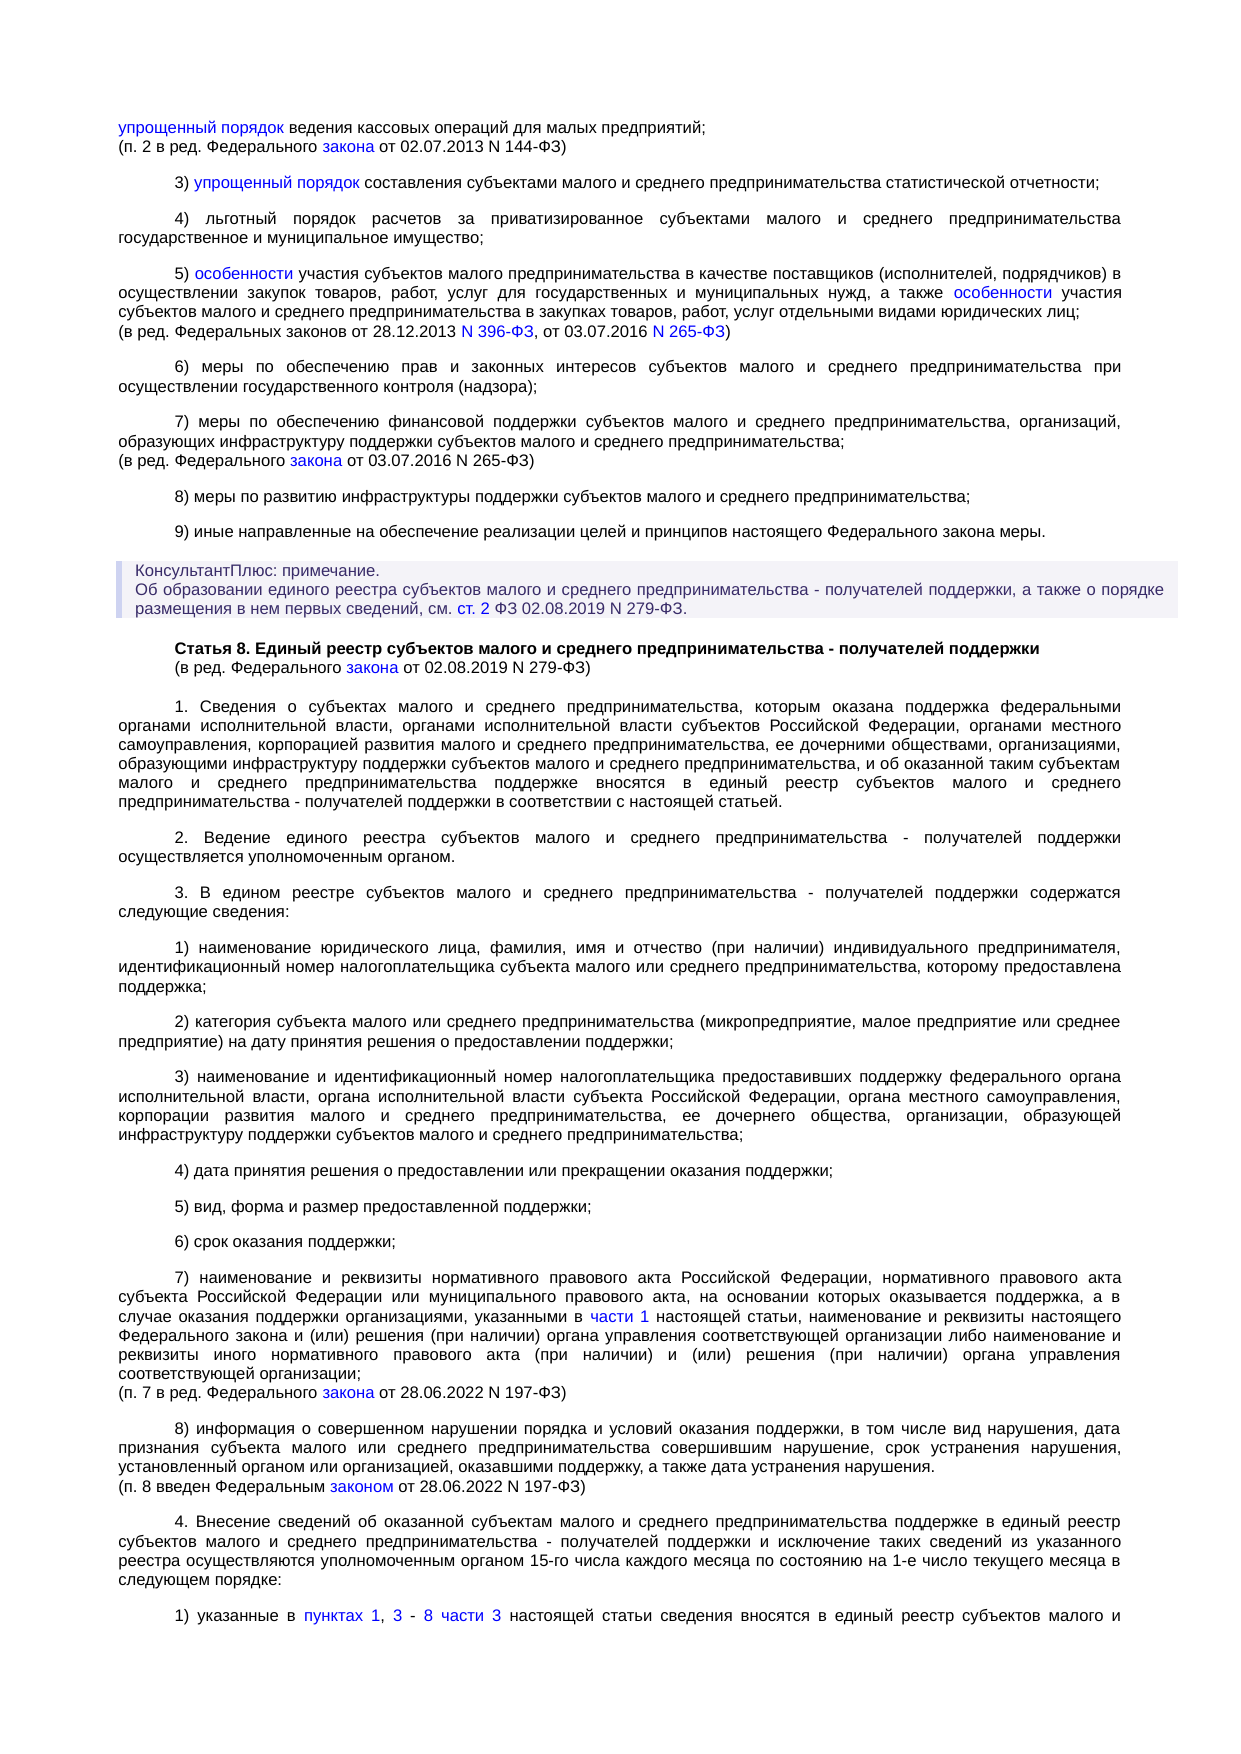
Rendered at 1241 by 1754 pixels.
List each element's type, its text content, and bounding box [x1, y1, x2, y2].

text (в ред. Федеральных законов от 28.12.2013 N 396-ФЗ, от 03.07.2016 N 265-ФЗ) [118, 321, 1122, 341]
text 2. Ведение единого реестра субъектов малого и среднего предпринимательства - получателей поддержки осуществляется уполномоченным органом. [118, 828, 1122, 866]
table_header [116, 561, 122, 618]
table_header [122, 561, 134, 618]
text 1) указанные в пунктах 1, 3 - 8 части 3 настоящей статьи сведения вносятся в единый реестр субъектов малого и [118, 1606, 1122, 1625]
text (п. 7 в ред. Федерального закона от 28.06.2022 N 197-ФЗ) [118, 1383, 1122, 1402]
text 3) упрощенный порядок составления субъектами малого и среднего предпринимательства статистической отчетности; [118, 173, 1122, 192]
table_header КонсультантПлюс: примечание. Об образовании единого реестра субъектов малого и среднего предпринимательства - получателей поддержки, а также о порядке размещения в нем первых сведений, см. ст. 2 ФЗ 02.08.2019 N 279-ФЗ. [134, 561, 1166, 618]
text (п. 8 введен Федеральным законом от 28.06.2022 N 197-ФЗ) [118, 1476, 1122, 1496]
text 3. В едином реестре субъектов малого и среднего предпринимательства - получателей поддержки содержатся следующие сведения: [118, 883, 1122, 921]
text 5) особенности участия субъектов малого предпринимательства в качестве поставщиков (исполнителей, подрядчиков) в осуществлении закупок товаров, работ, услуг для государственных и муниципальных нужд, а также особенности участия субъектов малого и среднего предпринимательства в закупках товаров, работ, услуг отдельными видами юридических лиц; [118, 264, 1122, 321]
text 6) срок оказания поддержки; [118, 1232, 1122, 1251]
text (п. 2 в ред. Федерального закона от 02.07.2013 N 144-ФЗ) [118, 137, 1122, 156]
text 4) льготный порядок расчетов за приватизированное субъектами малого и среднего предпринимательства государственное и муниципальное имущество; [118, 209, 1122, 247]
text 1) наименование юридического лица, фамилия, имя и отчество (при наличии) индивидуального предпринимателя, идентификационный номер налогоплательщика субъекта малого или среднего предпринимательства, которому предоставлена поддержка; [118, 938, 1122, 996]
text 9) иные направленные на обеспечение реализации целей и принципов настоящего Федерального закона меры. [118, 522, 1122, 541]
text 4) дата принятия решения о предоставлении или прекращении оказания поддержки; [118, 1161, 1122, 1180]
text 4. Внесение сведений об оказанной субъектам малого и среднего предпринимательства поддержке в единый реестр субъектов малого и среднего предпринимательства - получателей поддержки и исключение таких сведений из указанного реестра осуществляются уполномоченным органом 15-го числа каждого месяца по состоянию на 1-е число текущего месяца в следующем порядке: [118, 1512, 1122, 1589]
text 6) меры по обеспечению прав и законных интересов субъектов малого и среднего предпринимательства при осуществлении государственного контроля (надзора); [118, 357, 1122, 396]
text 8) меры по развитию инфраструктуры поддержки субъектов малого и среднего предпринимательства; [118, 486, 1122, 506]
text 7) меры по обеспечению финансовой поддержки субъектов малого и среднего предпринимательства, организаций, образующих инфраструктуру поддержки субъектов малого и среднего предпринимательства; [118, 412, 1122, 451]
text 3) наименование и идентификационный номер налогоплательщика предоставивших поддержку федерального органа исполнительной власти, органа исполнительной власти субъекта Российской Федерации, органа местного самоуправления, корпорации развития малого и среднего предпринимательства, ее дочернего общества, организации, образующей инфраструктуру поддержки субъектов малого и среднего предпринимательства; [118, 1067, 1122, 1144]
text Статья 8. Единый реестр субъектов малого и среднего предпринимательства - получателей поддержки [118, 639, 1122, 658]
text 2) категория субъекта малого или среднего предпринимательства (микропредприятие, малое предприятие или среднее предприятие) на дату принятия решения о предоставлении поддержки; [118, 1012, 1122, 1051]
text (в ред. Федерального закона от 03.07.2016 N 265-ФЗ) [118, 451, 1122, 470]
text 7) наименование и реквизиты нормативного правового акта Российской Федерации, нормативного правового акта субъекта Российской Федерации или муниципального правового акта, на основании которых оказывается поддержка, а в случае оказания поддержки организациями, указанными в части 1 настоящей статьи, наименование и реквизиты настоящего Федерального закона и (или) решения (при наличии) органа управления соответствующей организации либо наименование и реквизиты иного нормативного правового акта (при наличии) и (или) решения (при наличии) органа управления соответствующей организации; [118, 1268, 1122, 1383]
table_header [1166, 561, 1178, 618]
text 8) информация о совершенном нарушении порядка и условий оказания поддержки, в том числе вид нарушения, дата признания субъекта малого или среднего предпринимательства совершившим нарушение, срок устранения нарушения, установленный органом или организацией, оказавшими поддержку, а также дата устранения нарушения. [118, 1419, 1122, 1476]
text упрощенный порядок ведения кассовых операций для малых предприятий; [118, 118, 1122, 137]
text 1. Сведения о субъектах малого и среднего предпринимательства, которым оказана поддержка федеральными органами исполнительной власти, органами исполнительной власти субъектов Российской Федерации, органами местного самоуправления, корпорацией развития малого и среднего предпринимательства, ее дочерними обществами, организациями, образующими инфраструктуру поддержки субъектов малого и среднего предпринимательства, и об оказанной таким субъектам малого и среднего предпринимательства поддержке вносятся в единый реестр субъектов малого и среднего предпринимательства - получателей поддержки в соответствии с настоящей статьей. [118, 696, 1122, 811]
text (в ред. Федерального закона от 02.08.2019 N 279-ФЗ) [118, 658, 1122, 677]
text 5) вид, форма и размер предоставленной поддержки; [118, 1196, 1122, 1216]
